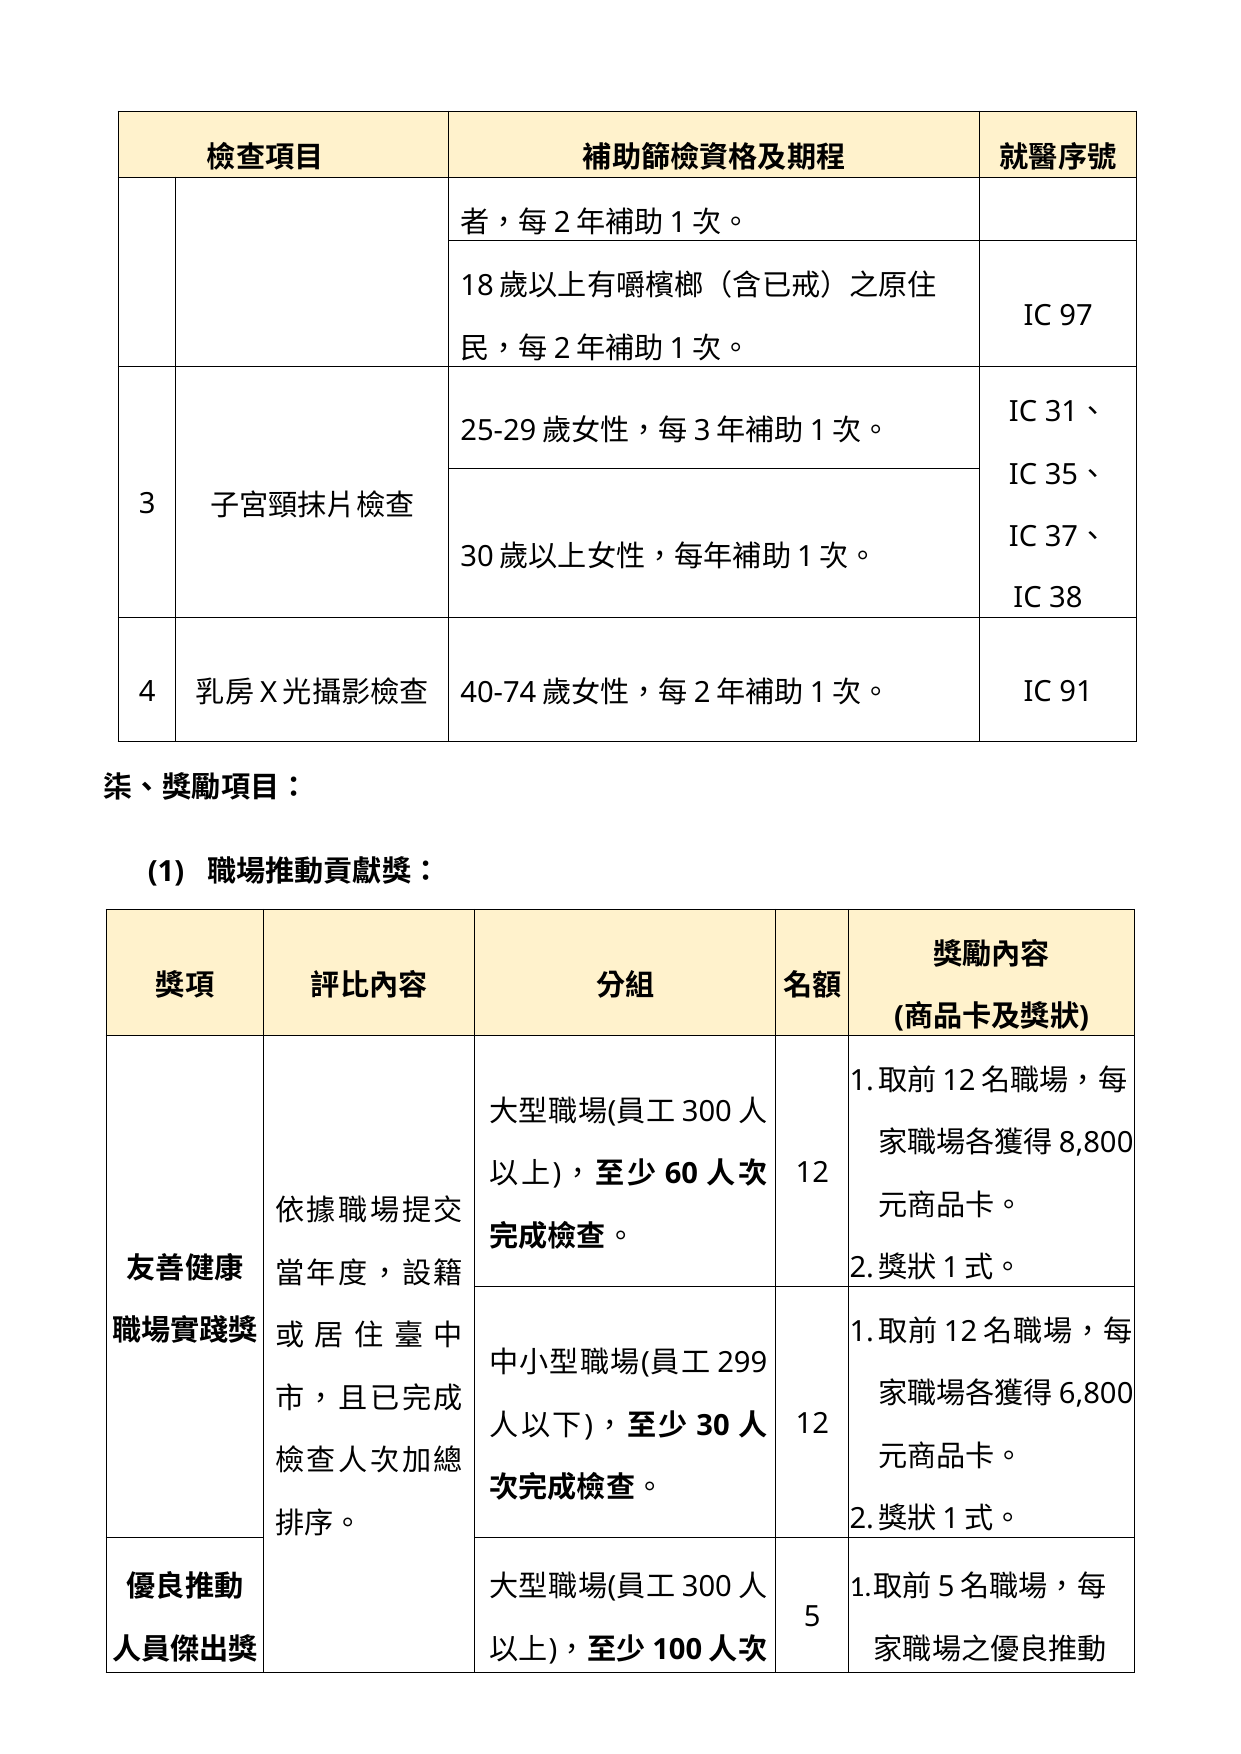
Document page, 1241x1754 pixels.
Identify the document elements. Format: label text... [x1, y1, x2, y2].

table_header [119, 112, 175, 177]
table_cell 30歲以上女性，每年補助1次。 [449, 469, 979, 617]
list 職場推動貢獻獎： [148, 827, 1122, 890]
table_cell 優良推動 人員傑出獎 [107, 1538, 263, 1672]
table_cell 取前12名職場，每家職場各獲得8,800元商品卡。 獎狀1式。 [849, 1036, 1134, 1286]
table_cell 大型職場(員工300人以上)，至少60人次完成檢查。 [475, 1036, 775, 1286]
table_header 檢查項目 [175, 112, 448, 177]
table_cell 子宮頸抹片檢查 [176, 367, 448, 617]
table_cell [980, 178, 1136, 240]
table_cell 12 [776, 1036, 848, 1286]
table_cell 3 [119, 367, 175, 617]
table_header 分組 [475, 910, 775, 1035]
table_cell 友善健康 職場實踐獎 [107, 1036, 263, 1537]
list 獎勵項目： [103, 754, 1122, 808]
table_cell 乳房X光攝影檢查 [176, 618, 448, 741]
table_cell 4 [119, 618, 175, 741]
table_cell 者，每2年補助1次。 [449, 178, 979, 240]
table_cell 5 [776, 1538, 848, 1672]
table_header 就醫序號 [980, 112, 1136, 177]
table_cell 40-74歲女性，每2年補助1次。 [449, 618, 979, 741]
table_header 評比內容 [264, 910, 474, 1035]
table_cell 25-29歲女性，每3年補助1次。 [449, 367, 979, 468]
table_cell 中小型職場(員工299人以下)，至少30人次完成檢查。 [475, 1287, 775, 1537]
table_cell 依據職場提交當年度，設籍或居住臺中市，且已完成檢查人次加總排序。 [264, 1036, 474, 1672]
table_cell [176, 178, 448, 366]
table_cell 取前5名職場，每家職場之優良推動 [849, 1538, 1134, 1672]
table_cell IC 31、 IC 35、 IC 37、 IC 38 [980, 367, 1136, 617]
table_header 名額 [776, 910, 848, 1035]
table_cell 12 [776, 1287, 848, 1537]
table_cell 取前12名職場，每家職場各獲得6,800元商品卡。 獎狀1式。 [849, 1287, 1134, 1537]
table_header 補助篩檢資格及期程 [449, 112, 979, 177]
table_cell [119, 178, 175, 366]
table_cell 18歲以上有嚼檳榔（含已戒）之原住民，每2年補助1次。 [449, 241, 979, 366]
table_header 獎項 [107, 910, 263, 1035]
table_cell IC 97 [980, 241, 1136, 366]
table_cell IC 91 [980, 618, 1136, 741]
table_header 獎勵內容 (商品卡及獎狀) [849, 910, 1134, 1035]
table_cell 大型職場(員工300人以上)，至少100人次 [475, 1538, 775, 1672]
